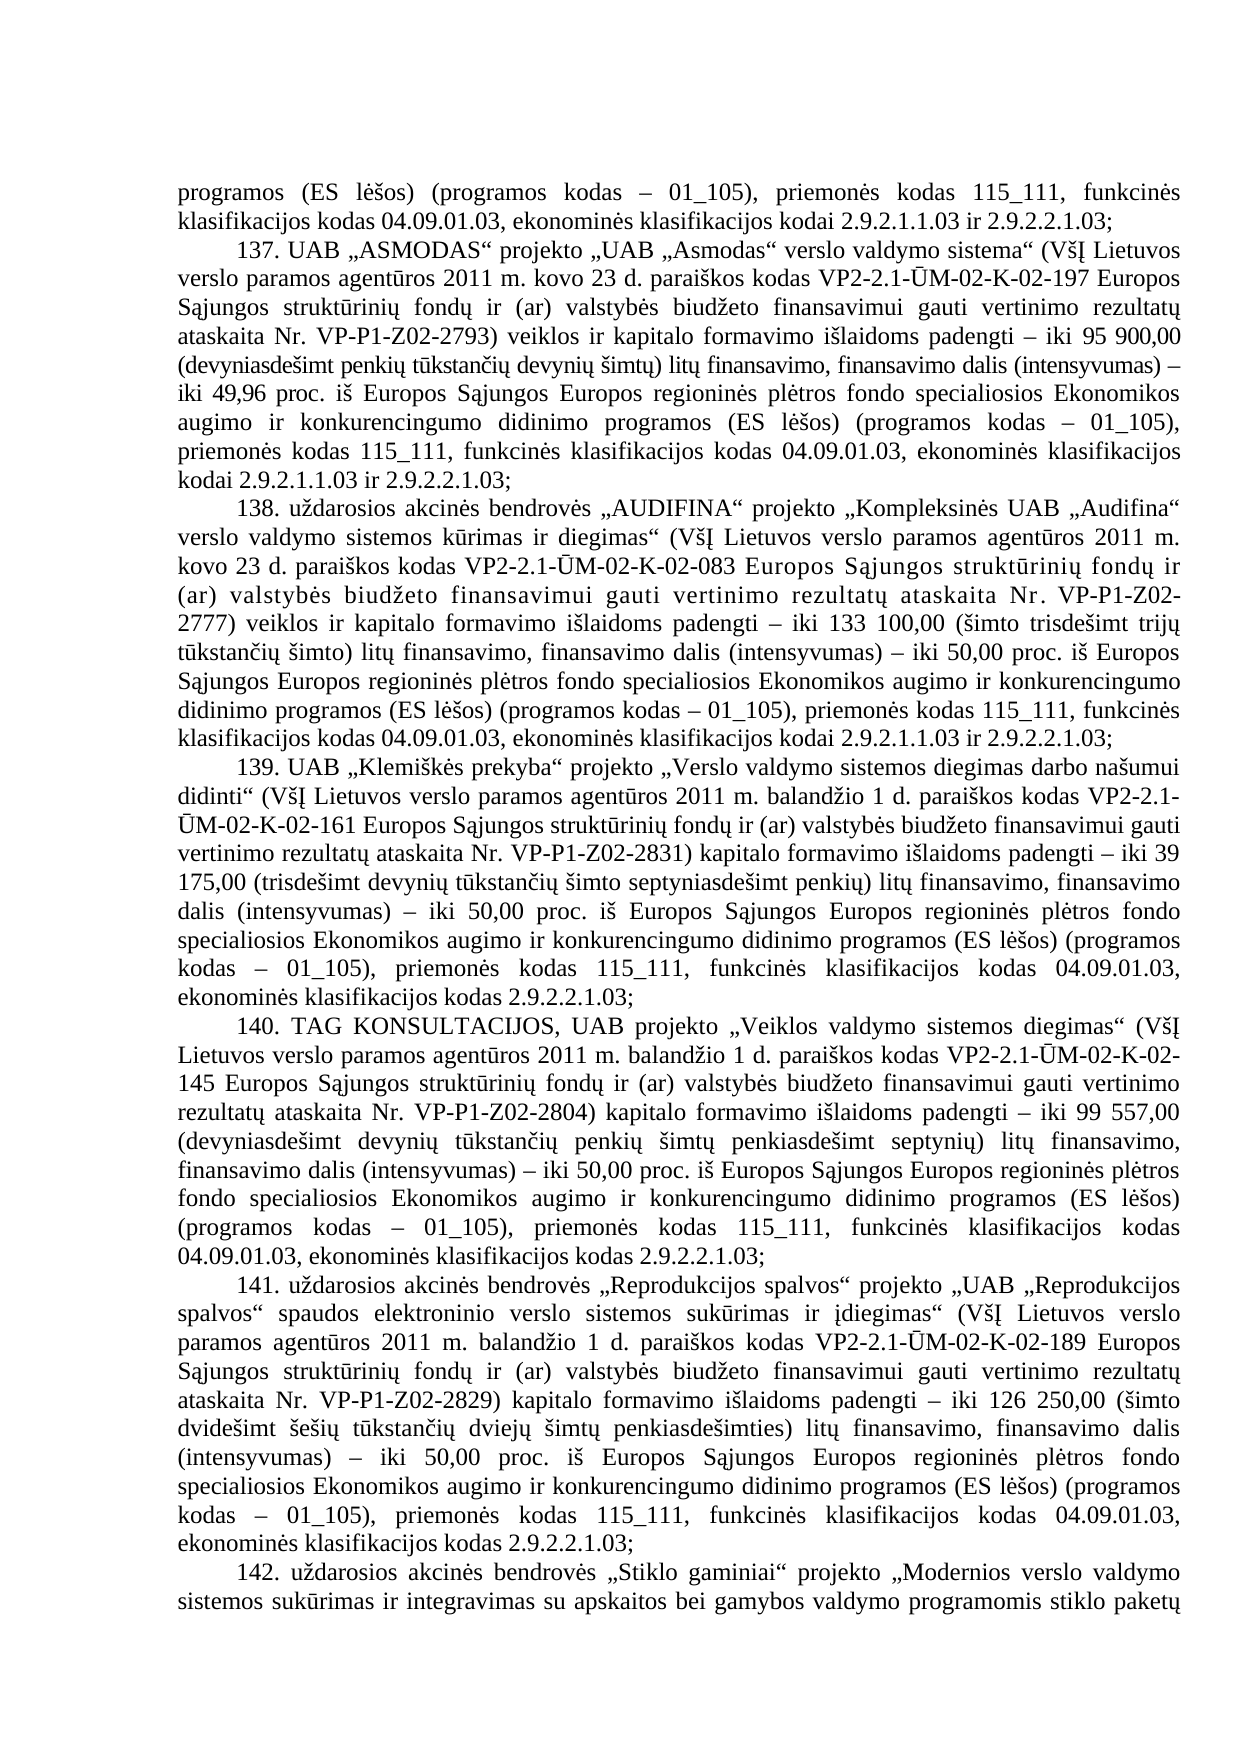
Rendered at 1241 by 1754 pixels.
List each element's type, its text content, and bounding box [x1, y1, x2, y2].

text 140. TAG KONSULTACIJOS, UAB projekto „Veiklos valdymo sistemos diegimas“ (VšĮ Lietuvos verslo paramos agentūros 2011 m. balandžio 1 d. paraiškos kodas VP2-2.1-ŪM-02-K-02-145 Europos Sąjungos struktūrinių fondų ir (ar) valstybės biudžeto finansavimui gauti vertinimo rezultatų ataskaita Nr. VP-P1-Z02-2804) kapitalo formavimo išlaidoms padengti – iki 99 557,00 (devyniasdešimt devynių tūkstančių penkių šimtų penkiasdešimt septynių) litų finansavimo, finansavimo dalis (intensyvumas) – iki 50,00 proc. iš Europos Sąjungos Europos regioninės plėtros fondo specialiosios Ekonomikos augimo ir konkurencingumo didinimo programos (ES lėšos) (programos kodas – 01_105), priemonės kodas 115_111, funkcinės klasifikacijos kodas 04.09.01.03, ekonominės klasifikacijos kodas 2.9.2.2.1.03; [177, 1011, 1181, 1270]
text 137. UAB „ASMODAS“ projekto „UAB „Asmodas“ verslo valdymo sistema“ (VšĮ Lietuvos verslo paramos agentūros 2011 m. kovo 23 d. paraiškos kodas VP2-2.1-ŪM-02-K-02-197 Europos Sąjungos struktūrinių fondų ir (ar) valstybės biudžeto finansavimui gauti vertinimo rezultatų ataskaita Nr. VP-P1-Z02-2793) veiklos ir kapitalo formavimo išlaidoms padengti – iki 95 900,00 (devyniasdešimt penkių tūkstančių devynių šimtų) litų finansavimo, finansavimo dalis (intensyvumas) – iki 49,96 proc. iš Europos Sąjungos Europos regioninės plėtros fondo specialiosios Ekonomikos augimo ir konkurencingumo didinimo programos (ES lėšos) (programos kodas – 01_105), priemonės kodas 115_111, funkcinės klasifikacijos kodas 04.09.01.03, ekonominės klasifikacijos kodai 2.9.2.1.1.03 ir 2.9.2.2.1.03; [177, 235, 1181, 493]
text programos (ES lėšos) (programos kodas – 01_105), priemonės kodas 115_111, funkcinės klasifikacijos kodas 04.09.01.03, ekonominės klasifikacijos kodai 2.9.2.1.1.03 ir 2.9.2.2.1.03; [177, 177, 1181, 235]
text 142. uždarosios akcinės bendrovės „Stiklo gaminiai“ projekto „Modernios verslo valdymo sistemos sukūrimas ir integravimas su apskaitos bei gamybos valdymo programomis stiklo paketų [177, 1557, 1181, 1615]
text 138. uždarosios akcinės bendrovės „AUDIFINA“ projekto „Kompleksinės UAB „Audifina“ verslo valdymo sistemos kūrimas ir diegimas“ (VšĮ Lietuvos verslo paramos agentūros 2011 m. kovo 23 d. paraiškos kodas VP2-2.1-ŪM-02-K-02-083 Europos Sąjungos struktūrinių fondų ir (ar) valstybės biudžeto finansavimui gauti vertinimo rezultatų ataskaita Nr. VP-P1-Z02-2777) veiklos ir kapitalo formavimo išlaidoms padengti – iki 133 100,00 (šimto trisdešimt trijų tūkstančių šimto) litų finansavimo, finansavimo dalis (intensyvumas) – iki 50,00 proc. iš Europos Sąjungos Europos regioninės plėtros fondo specialiosios Ekonomikos augimo ir konkurencingumo didinimo programos (ES lėšos) (programos kodas – 01_105), priemonės kodas 115_111, funkcinės klasifikacijos kodas 04.09.01.03, ekonominės klasifikacijos kodai 2.9.2.1.1.03 ir 2.9.2.2.1.03; [177, 493, 1181, 752]
text 139. UAB „Klemiškės prekyba“ projekto „Verslo valdymo sistemos diegimas darbo našumui didinti“ (VšĮ Lietuvos verslo paramos agentūros 2011 m. balandžio 1 d. paraiškos kodas VP2-2.1-ŪM-02-K-02-161 Europos Sąjungos struktūrinių fondų ir (ar) valstybės biudžeto finansavimui gauti vertinimo rezultatų ataskaita Nr. VP-P1-Z02-2831) kapitalo formavimo išlaidoms padengti – iki 39 175,00 (trisdešimt devynių tūkstančių šimto septyniasdešimt penkių) litų finansavimo, finansavimo dalis (intensyvumas) – iki 50,00 proc. iš Europos Sąjungos Europos regioninės plėtros fondo specialiosios Ekonomikos augimo ir konkurencingumo didinimo programos (ES lėšos) (programos kodas – 01_105), priemonės kodas 115_111, funkcinės klasifikacijos kodas 04.09.01.03, ekonominės klasifikacijos kodas 2.9.2.2.1.03; [177, 752, 1181, 1011]
text 141. uždarosios akcinės bendrovės „Reprodukcijos spalvos“ projekto „UAB „Reprodukcijos spalvos“ spaudos elektroninio verslo sistemos sukūrimas ir įdiegimas“ (VšĮ Lietuvos verslo paramos agentūros 2011 m. balandžio 1 d. paraiškos kodas VP2-2.1-ŪM-02-K-02-189 Europos Sąjungos struktūrinių fondų ir (ar) valstybės biudžeto finansavimui gauti vertinimo rezultatų ataskaita Nr. VP-P1-Z02-2829) kapitalo formavimo išlaidoms padengti – iki 126 250,00 (šimto dvidešimt šešių tūkstančių dviejų šimtų penkiasdešimties) litų finansavimo, finansavimo dalis (intensyvumas) – iki 50,00 proc. iš Europos Sąjungos Europos regioninės plėtros fondo specialiosios Ekonomikos augimo ir konkurencingumo didinimo programos (ES lėšos) (programos kodas – 01_105), priemonės kodas 115_111, funkcinės klasifikacijos kodas 04.09.01.03, ekonominės klasifikacijos kodas 2.9.2.2.1.03; [177, 1270, 1181, 1557]
